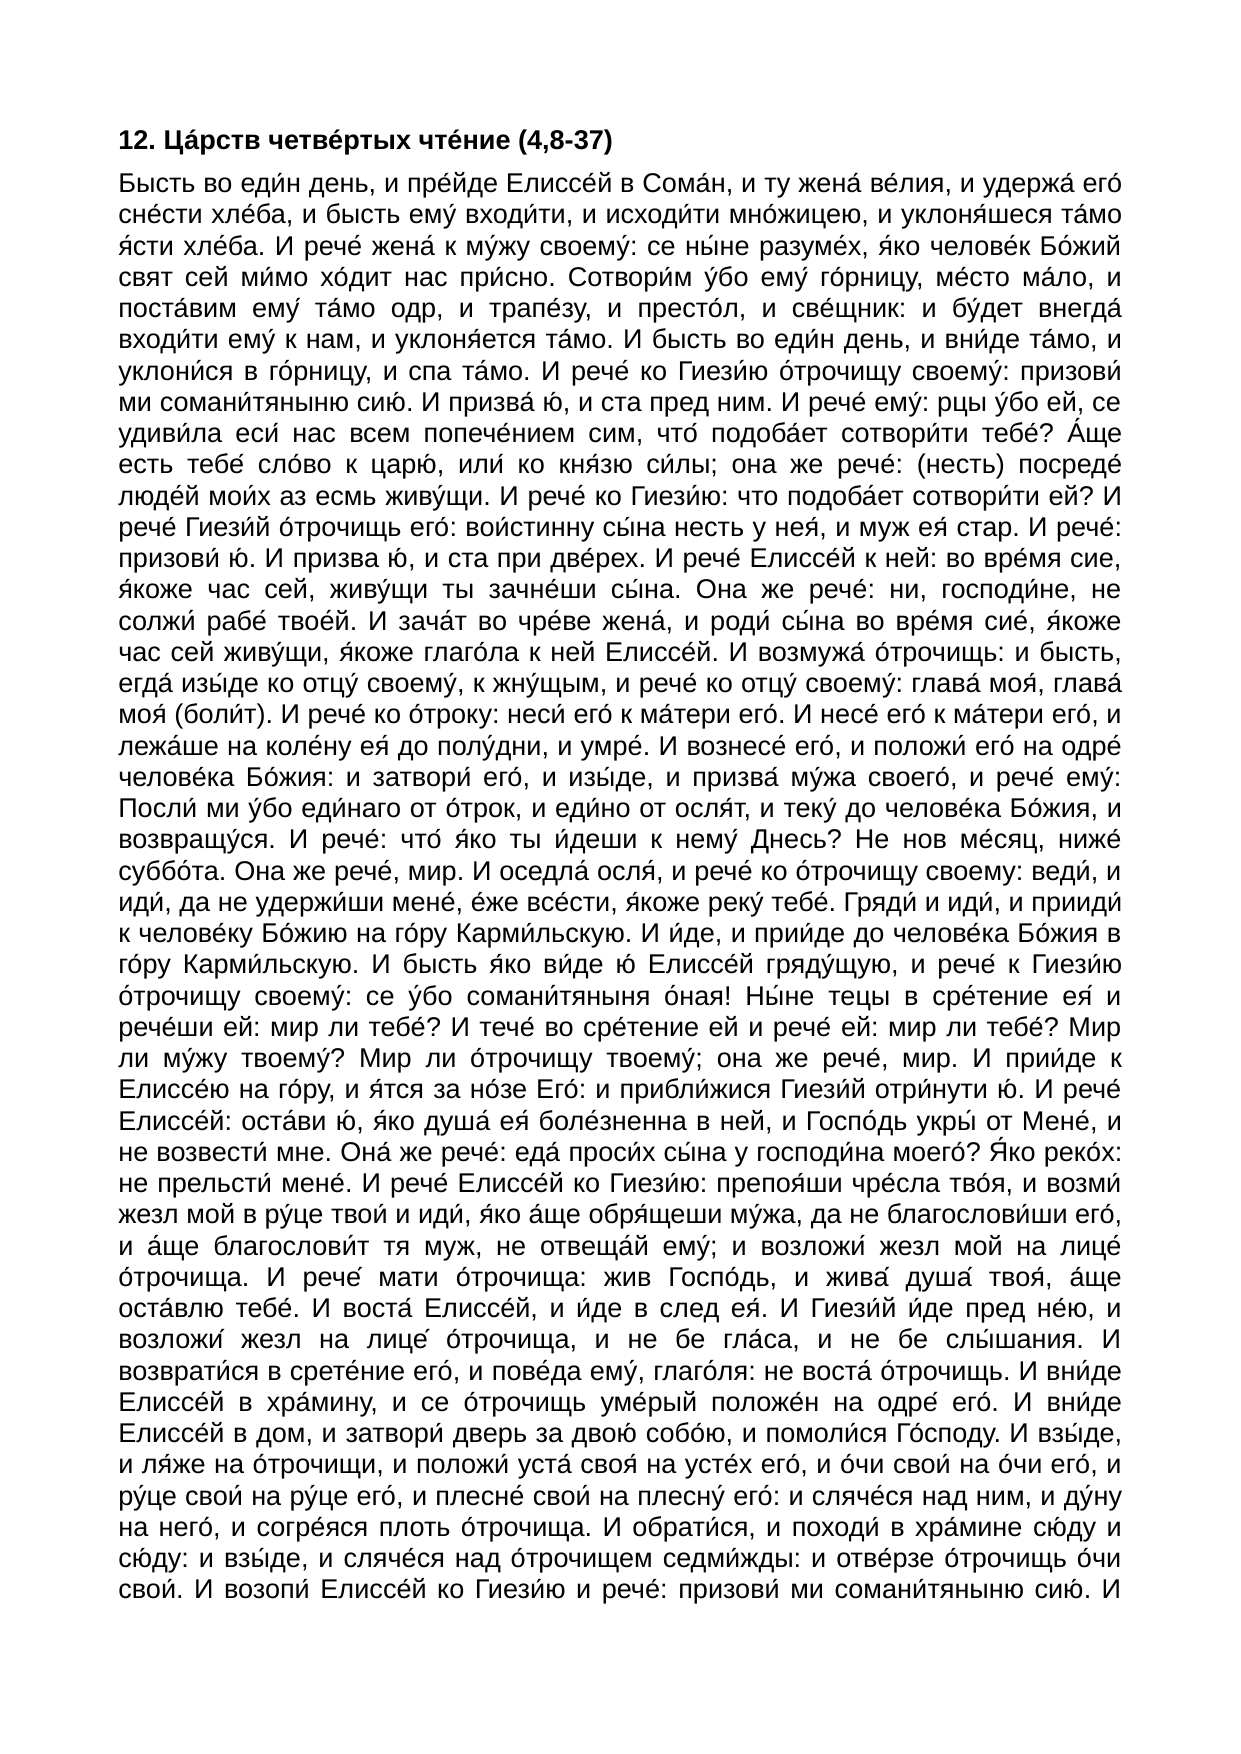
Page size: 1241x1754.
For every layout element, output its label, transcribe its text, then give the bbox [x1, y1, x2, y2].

text 12. Ца́рств четве́ртых чте́ние (4,8-37) [118, 124, 1122, 155]
text Бысть во еди́н день, и пре́йде Елиссе́й в Сома́н, и ту жена́ ве́лия, и удержа́ его́ сне́сти хле́ба, и бысть ему́ входи́ти, и исходи́ти мно́жицею, и уклоня́шеся та́мо я́сти хле́ба. И рече́ жена́ к му́жу своему́: се ны́не разуме́х, я́ко челове́к Бо́жий свят сей ми́мо хо́дит нас при́сно. Сотвори́м у́бо ему́ го́рницу, ме́сто ма́ло, и поста́вим ему́ та́мо одр, и трапе́зу, и престо́л, и све́щник: и бу́дет внегда́ входи́ти ему́ к нам, и уклоня́ется та́мо. И бысть во еди́н день, и вни́де та́мо, и уклони́ся в го́рницу, и спа та́мо. И рече́ ко Гиези́ю о́трочищу своему́: призови́ ми сомани́тяныню сию́. И призва́ ю́, и ста пред ним. И рече́ ему́: рцы у́бо ей, се удиви́ла еси́ нас всем попече́нием сим, что́ подоба́ет сотвори́ти тебе́? А́ще есть тебе́ сло́во к царю́, или́ ко кня́зю си́лы; она же рече́: (несть) посреде́ люде́й мои́х аз есмь живу́щи. И рече́ ко Гиези́ю: что подоба́ет сотвори́ти ей? И рече́ Гиези́й о́трочищь его́: вои́стинну сы́на несть у нея́, и муж ея́ стар. И рече́: призови́ ю́. И призва ю́, и ста при две́рех. И рече́ Елиссе́й к ней: во вре́мя сие, я́коже час сей, живу́щи ты зачне́ши сы́на. Она же рече́: ни, господи́не, не солжи́ рабе́ твое́й. И зача́т во чре́ве жена́, и роди́ сы́на во вре́мя сие́, я́коже час сей живу́щи, я́коже глаго́ла к ней Елиссе́й. И возмужа́ о́трочищь: и бысть, егда́ изы́де ко отцу́ своему́, к жну́щым, и рече́ ко отцу́ своему́: глава́ моя́, глава́ моя́ (боли́т). И рече́ ко о́троку: неси́ его́ к ма́тери его́. И несе́ его́ к ма́тери его́, и лежа́ше на коле́ну ея́ до полу́дни, и умре́. И вознесе́ его́, и положи́ его́ на одре́ челове́ка Бо́жия: и затвори́ его́, и изы́де, и призва́ му́жа своего́, и рече́ ему́: Посли́ ми у́бо еди́наго от о́трок, и еди́но от осля́т, и теку́ до челове́ка Бо́жия, и возвращу́ся. И рече́: что́ я́ко ты и́деши к нему́ Днесь? Не нов ме́сяц, ниже́ суббо́та. Она же рече́, мир. И оседла́ осля́, и рече́ ко о́трочищу своему: веди́, и иди́, да не удержи́ши мене́, е́же все́сти, я́коже реку́ тебе́. Гряди́ и иди́, и прииди́ к челове́ку Бо́жию на го́ру Карми́льскую. И и́де, и прии́де до челове́ка Бо́жия в го́ру Карми́льскую. И бысть я́ко ви́де ю́ Елиссе́й гряду́щую, и рече́ к Гиези́ю о́трочищу своему́: се у́бо сомани́тяныня о́ная! Ны́не тецы в сре́тение ея́ и рече́ши ей: мир ли тебе́? И тече́ во сре́тение ей и рече́ ей: мир ли тебе́? Мир ли му́жу твоему́? Мир ли о́трочищу твоему́; она же рече́, мир. И прии́де к Елиссе́ю на го́ру, и я́тся за но́зе Его́: и прибли́жися Гиези́й отри́нути ю́. И рече́ Елиссе́й: оста́ви ю́, я́ко душа́ ея́ боле́зненна в ней, и Госпо́дь укры́ от Мене́, и не возвести́ мне. Она́ же рече́: еда́ проси́х сы́на у господи́на моего́? Я́ко реко́х: не прельсти́ мене́. И рече́ Елиссе́й ко Гиези́ю: препоя́ши чре́сла тво́я, и возми́ жезл мой в ру́це твои́ и иди́, я́ко а́ще обря́щеши му́жа, да не благослови́ши его́, и а́ще благослови́т тя муж, не отвеща́й ему́; и возложи́ жезл мой на лице́ о́трочища. И рече́ мати о́трочища: жив Госпо́дь, и жива́ душа́ твоя́, а́ще оста́влю тебе́. И воста́ Елиссе́й, и и́де в след ея́. И Гиези́й и́де пред не́ю, и возложи́ жезл на лице́ о́трочища, и не бе гла́са, и не бе слы́шания. И возврати́ся в срете́ние его́, и пове́да ему́, глаго́ля: не воста́ о́трочищь. И вни́де Елиссе́й в хра́мину, и се о́трочищь уме́рый положе́н на одре́ его́. И вни́де Елиссе́й в дом, и затвори́ дверь за двою́ собо́ю, и помоли́ся Го́споду. И взы́де, и ля́же на о́трочищи, и положи́ уста́ своя́ на усте́х его́, и о́чи свои́ на о́чи его́, и ру́це свои́ на ру́це его́, и плесне́ свои́ на плесну́ его́: и сляче́ся над ним, и ду́ну на него́, и согре́яся плоть о́трочища. И обрати́ся, и походи́ в хра́мине сю́ду и сю́ду: и взы́де, и сляче́ся над о́трочищем седми́жды: и отве́рзе о́трочищь о́чи свои́. И возопи́ Елиссе́й ко Гиези́ю и рече́: призови́ ми сомани́тяныню сию́. И [118, 167, 1122, 1605]
